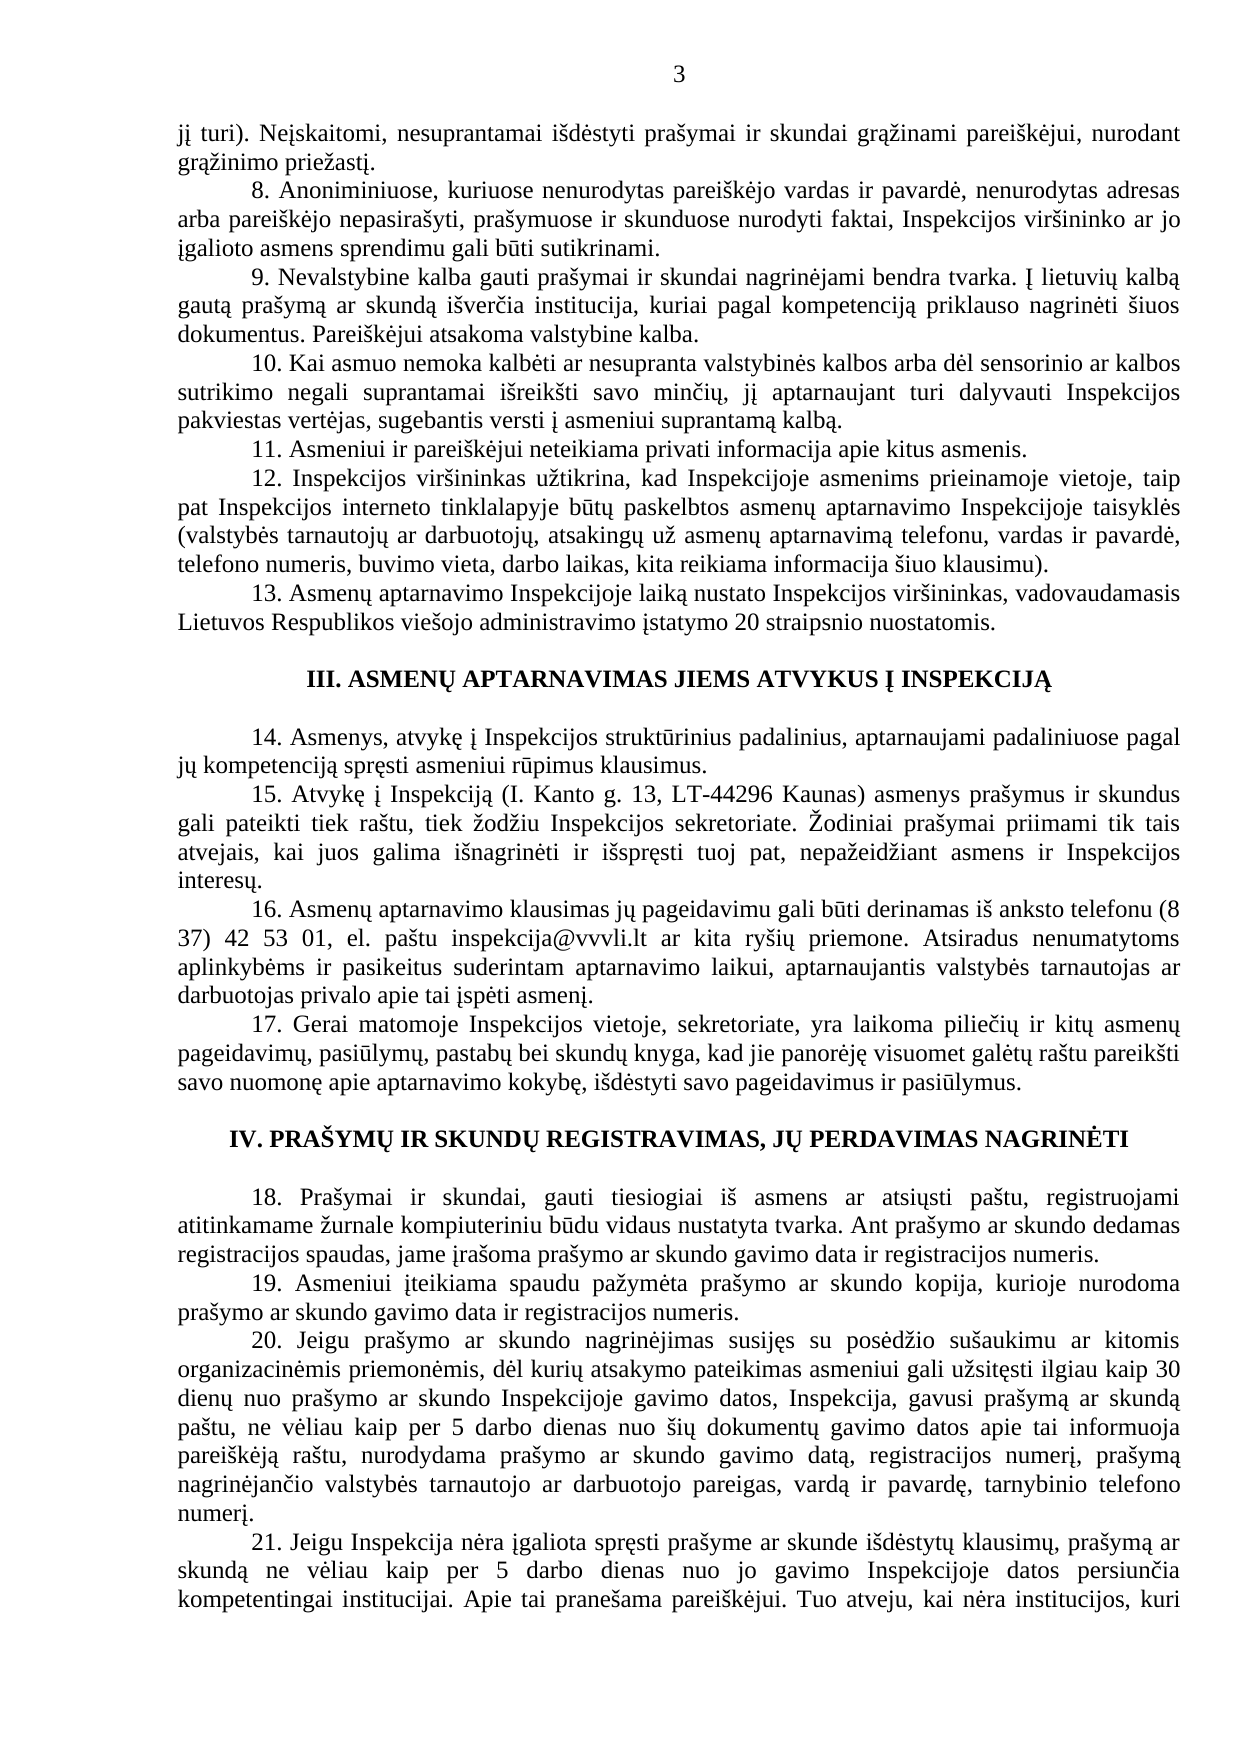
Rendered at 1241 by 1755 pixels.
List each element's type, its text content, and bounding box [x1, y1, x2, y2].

text 14. Asmenys, atvykę į Inspekcijos struktūrinius padalinius, aptarnaujami padaliniuose pagal jų kompetenciją spręsti asmeniui rūpimus klausimus. [177, 722, 1181, 779]
text 16. Asmenų aptarnavimo klausimas jų pageidavimu gali būti derinamas iš anksto telefonu (8 37) 42 53 01, el. paštu inspekcija@vvvli.lt ar kita ryšių priemone. Atsiradus nenumatytoms aplinkybėms ir pasikeitus suderintam aptarnavimo laikui, aptarnaujantis valstybės tarnautojas ar darbuotojas privalo apie tai įspėti asmenį. [177, 894, 1181, 1009]
text 18. Prašymai ir skundai, gauti tiesiogiai iš asmens ar atsiųsti paštu, registruojami atitinkamame žurnale kompiuteriniu būdu vidaus nustatyta tvarka. Ant prašymo ar skundo dedamas registracijos spaudas, jame įrašoma prašymo ar skundo gavimo data ir registracijos numeris. [177, 1182, 1181, 1268]
text 19. Asmeniui įteikiama spaudu pažymėta prašymo ar skundo kopija, kurioje nurodoma prašymo ar skundo gavimo data ir registracijos numeris. [177, 1268, 1181, 1326]
text 12. Inspekcijos viršininkas užtikrina, kad Inspekcijoje asmenims prieinamoje vietoje, taip pat Inspekcijos interneto tinklalapyje būtų paskelbtos asmenų aptarnavimo Inspekcijoje taisyklės (valstybės tarnautojų ar darbuotojų, atsakingų už asmenų aptarnavimą telefonu, vardas ir pavardė, telefono numeris, buvimo vieta, darbo laikas, kita reikiama informacija šiuo klausimu). [177, 463, 1181, 578]
text 11. Asmeniui ir pareiškėjui neteikiama privati informacija apie kitus asmenis. [177, 434, 1181, 463]
text 9. Nevalstybine kalba gauti prašymai ir skundai nagrinėjami bendra tvarka. Į lietuvių kalbą gautą prašymą ar skundą išverčia institucija, kuriai pagal kompetenciją priklauso nagrinėti šiuos dokumentus. Pareiškėjui atsakoma valstybine kalba. [177, 262, 1181, 348]
text 17. Gerai matomoje Inspekcijos vietoje, sekretoriate, yra laikoma piliečių ir kitų asmenų pageidavimų, pasiūlymų, pastabų bei skundų knyga, kad jie panorėję visuomet galėtų raštu pareikšti savo nuomonę apie aptarnavimo kokybę, išdėstyti savo pageidavimus ir pasiūlymus. [177, 1009, 1181, 1096]
text 13. Asmenų aptarnavimo Inspekcijoje laiką nustato Inspekcijos viršininkas, vadovaudamasis Lietuvos Respublikos viešojo administravimo įstatymo 20 straipsnio nuostatomis. [177, 578, 1181, 636]
text 10. Kai asmuo nemoka kalbėti ar nesupranta valstybinės kalbos arba dėl sensorinio ar kalbos sutrikimo negali suprantamai išreikšti savo minčių, jį aptarnaujant turi dalyvauti Inspekcijos pakviestas vertėjas, sugebantis versti į asmeniui suprantamą kalbą. [177, 348, 1181, 434]
text 15. Atvykę į Inspekciją (I. Kanto g. 13, LT-44296 Kaunas) asmenys prašymus ir skundus gali pateikti tiek raštu, tiek žodžiu Inspekcijos sekretoriate. Žodiniai prašymai priimami tik tais atvejais, kai juos galima išnagrinėti ir išspręsti tuoj pat, nepažeidžiant asmens ir Inspekcijos interesų. [177, 779, 1181, 894]
text jį turi). Neįskaitomi, nesuprantamai išdėstyti prašymai ir skundai grąžinami pareiškėjui, nurodant grąžinimo priežastį. [177, 118, 1181, 176]
text 21. Jeigu Inspekcija nėra įgaliota spręsti prašyme ar skunde išdėstytų klausimų, prašymą ar skundą ne vėliau kaip per 5 darbo dienas nuo jo gavimo Inspekcijoje datos persiunčia kompetentingai institucijai. Apie tai pranešama pareiškėjui. Tuo atveju, kai nėra institucijos, kuri [177, 1527, 1181, 1613]
text IV. PRAŠYMŲ IR SKUNDŲ REGISTRAVIMAS, JŲ PERDAVIMAS NAGRINĖTI [177, 1124, 1181, 1153]
text III. ASMENŲ APTARNAVIMAS JIEMS ATVYKUS Į INSPEKCIJĄ [177, 664, 1181, 693]
text 20. Jeigu prašymo ar skundo nagrinėjimas susijęs su posėdžio sušaukimu ar kitomis organizacinėmis priemonėmis, dėl kurių atsakymo pateikimas asmeniui gali užsitęsti ilgiau kaip 30 dienų nuo prašymo ar skundo Inspekcijoje gavimo datos, Inspekcija, gavusi prašymą ar skundą paštu, ne vėliau kaip per 5 darbo dienas nuo šių dokumentų gavimo datos apie tai informuoja pareiškėją raštu, nurodydama prašymo ar skundo gavimo datą, registracijos numerį, prašymą nagrinėjančio valstybės tarnautojo ar darbuotojo pareigas, vardą ir pavardę, tarnybinio telefono numerį. [177, 1326, 1181, 1527]
text 8. Anoniminiuose, kuriuose nenurodytas pareiškėjo vardas ir pavardė, nenurodytas adresas arba pareiškėjo nepasirašyti, prašymuose ir skunduose nurodyti faktai, Inspekcijos viršininko ar jo įgalioto asmens sprendimu gali būti sutikrinami. [177, 176, 1181, 262]
